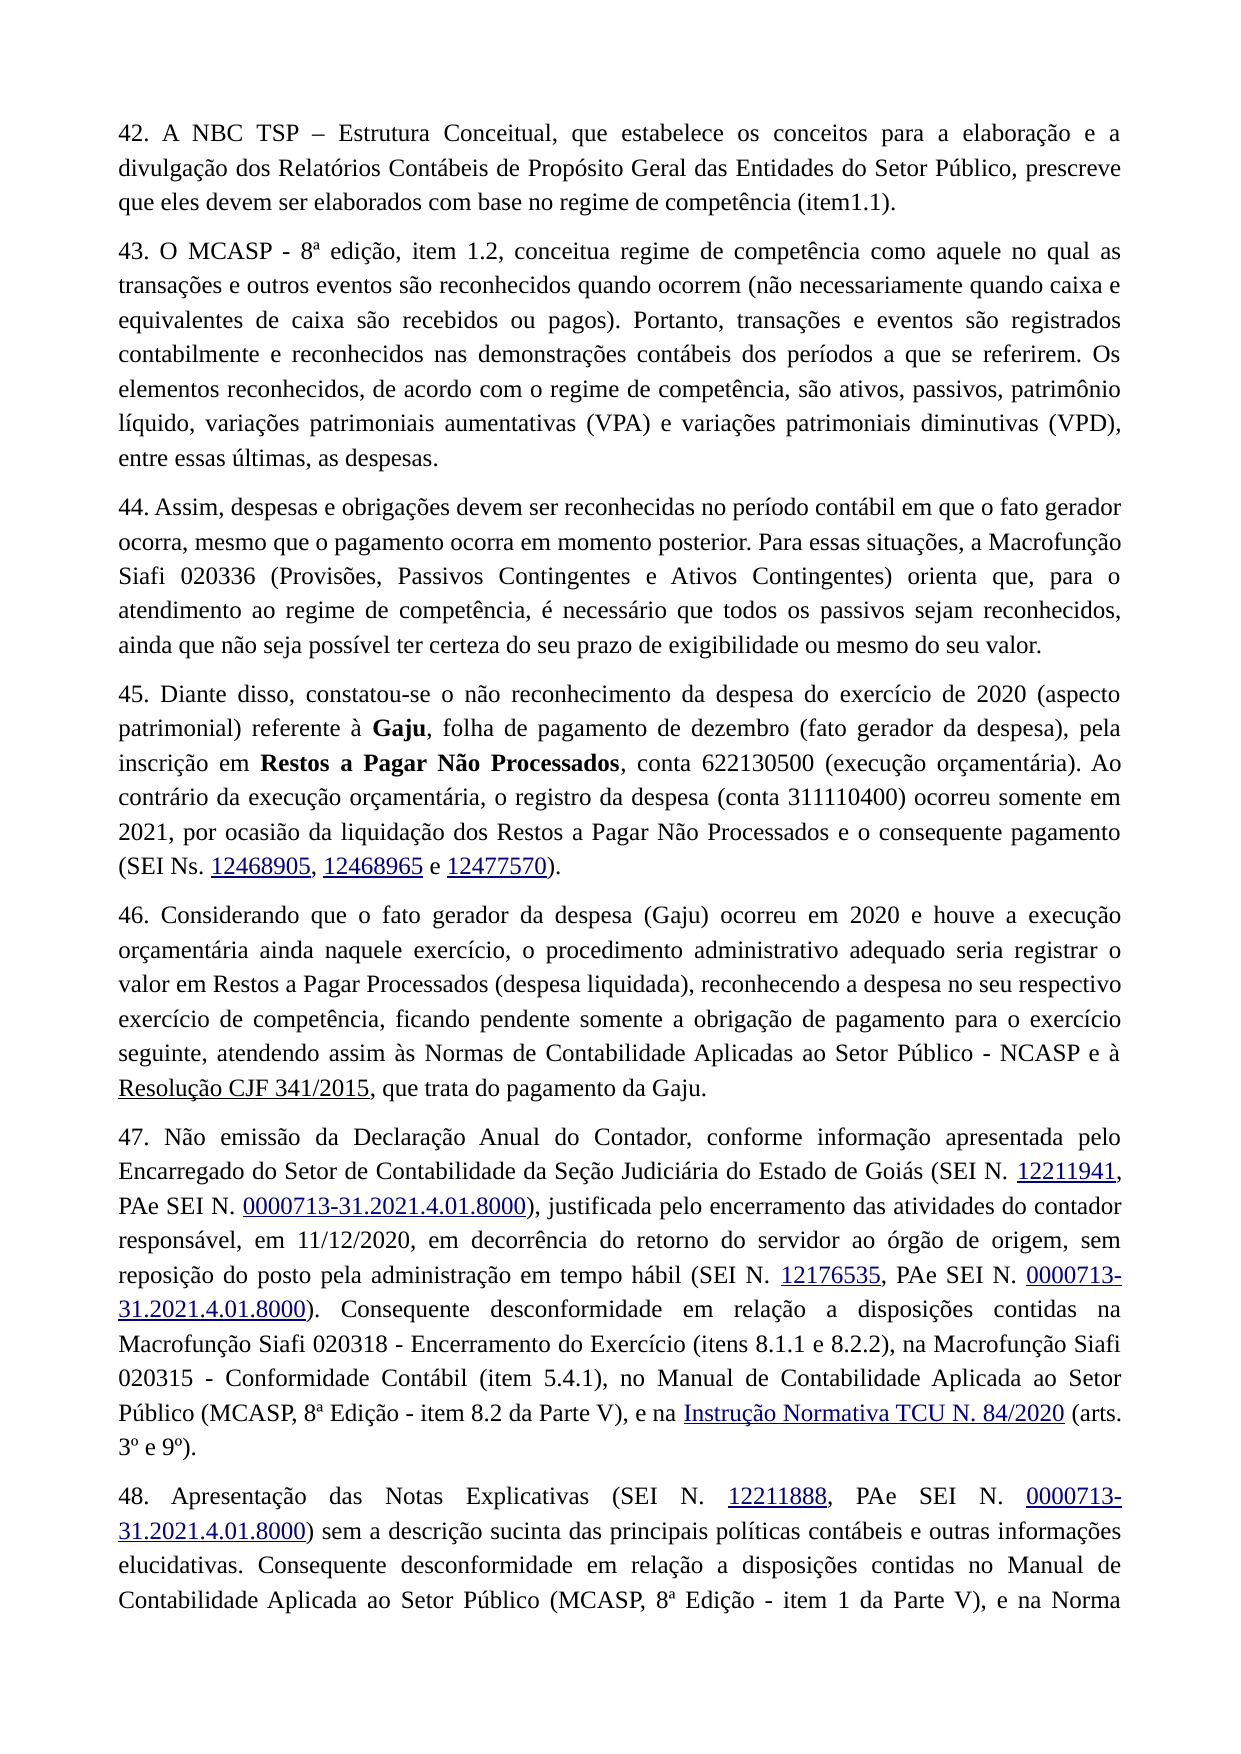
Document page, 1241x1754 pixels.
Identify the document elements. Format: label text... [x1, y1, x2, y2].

text 42. A NBC TSP – Estrutura Conceitual, que estabelece os conceitos para a elaboração e a divulgação dos Relatórios Contábeis de Propósito Geral das Entidades do Setor Público, prescreve que eles devem ser elaborados com base no regime de competência (item1.1). [118, 118, 1122, 216]
text 47. Não emissão da Declaração Anual do Contador, conforme informação apresentada pelo Encarregado do Setor de Contabilidade da Seção Judiciária do Estado de Goiás (SEI N. 12211941, PAe SEI N. 0000713-31.2021.4.01.8000), justificada pelo encerramento das atividades do contador responsável, em 11/12/2020, em decorrência do retorno do servidor ao órgão de origem, sem reposição do posto pela administração em tempo hábil (SEI N. 12176535, PAe SEI N. 0000713-31.2021.4.01.8000). Consequente desconformidade em relação a disposições contidas na Macrofunção Siafi 020318 - Encerramento do Exercício (itens 8.1.1 e 8.2.2), na Macrofunção Siafi 020315 - Conformidade Contábil (item 5.4.1), no Manual de Contabilidade Aplicada ao Setor Público (MCASP, 8ª Edição - item 8.2 da Parte V), e na Instrução Normativa TCU N. 84/2020 (arts. 3º e 9º). [118, 1122, 1122, 1461]
text 46. Considerando que o fato gerador da despesa (Gaju) ocorreu em 2020 e houve a execução orçamentária ainda naquele exercício, o procedimento administrativo adequado seria registrar o valor em Restos a Pagar Processados (despesa liquidada), reconhecendo a despesa no seu respectivo exercício de competência, ficando pendente somente a obrigação de pagamento para o exercício seguinte, atendendo assim às Normas de Contabilidade Aplicadas ao Setor Público - NCASP e à Resolução CJF 341/2015, que trata do pagamento da Gaju. [118, 901, 1122, 1102]
text 45. Diante disso, constatou-se o não reconhecimento da despesa do exercício de 2020 (aspecto patrimonial) referente à Gaju, folha de pagamento de dezembro (fato gerador da despesa), pela inscrição em Restos a Pagar Não Processados, conta 622130500 (execução orçamentária). Ao contrário da execução orçamentária, o registro da despesa (conta 311110400) ocorreu somente em 2021, por ocasião da liquidação dos Restos a Pagar Não Processados e o consequente pagamento (SEI Ns. 12468905, 12468965 e 12477570). [118, 679, 1122, 880]
text 44. Assim, despesas e obrigações devem ser reconhecidas no período contábil em que o fato gerador ocorra, mesmo que o pagamento ocorra em momento posterior. Para essas situações, a Macrofunção Siafi 020336 (Provisões, Passivos Contingentes e Ativos Contingentes) orienta que, para o atendimento ao regime de competência, é necessário que todos os passivos sejam reconhecidos, ainda que não seja possível ter certeza do seu prazo de exigibilidade ou mesmo do seu valor. [118, 492, 1122, 659]
text 48. Apresentação das Notas Explicativas (SEI N. 12211888, PAe SEI N. 0000713-31.2021.4.01.8000) sem a descrição sucinta das principais políticas contábeis e outras informações elucidativas. Consequente desconformidade em relação a disposições contidas no Manual de Contabilidade Aplicada ao Setor Público (MCASP, 8ª Edição - item 1 da Parte V), e na Norma [118, 1481, 1122, 1613]
text 43. O MCASP - 8ª edição, item 1.2, conceitua regime de competência como aquele no qual as transações e outros eventos são reconhecidos quando ocorrem (não necessariamente quando caixa e equivalentes de caixa são recebidos ou pagos). Portanto, transações e eventos são registrados contabilmente e reconhecidos nas demonstrações contábeis dos períodos a que se referirem. Os elementos reconhecidos, de acordo com o regime de competência, são ativos, passivos, patrimônio líquido, variações patrimoniais aumentativas (VPA) e variações patrimoniais diminutivas (VPD), entre essas últimas, as despesas. [118, 236, 1122, 472]
